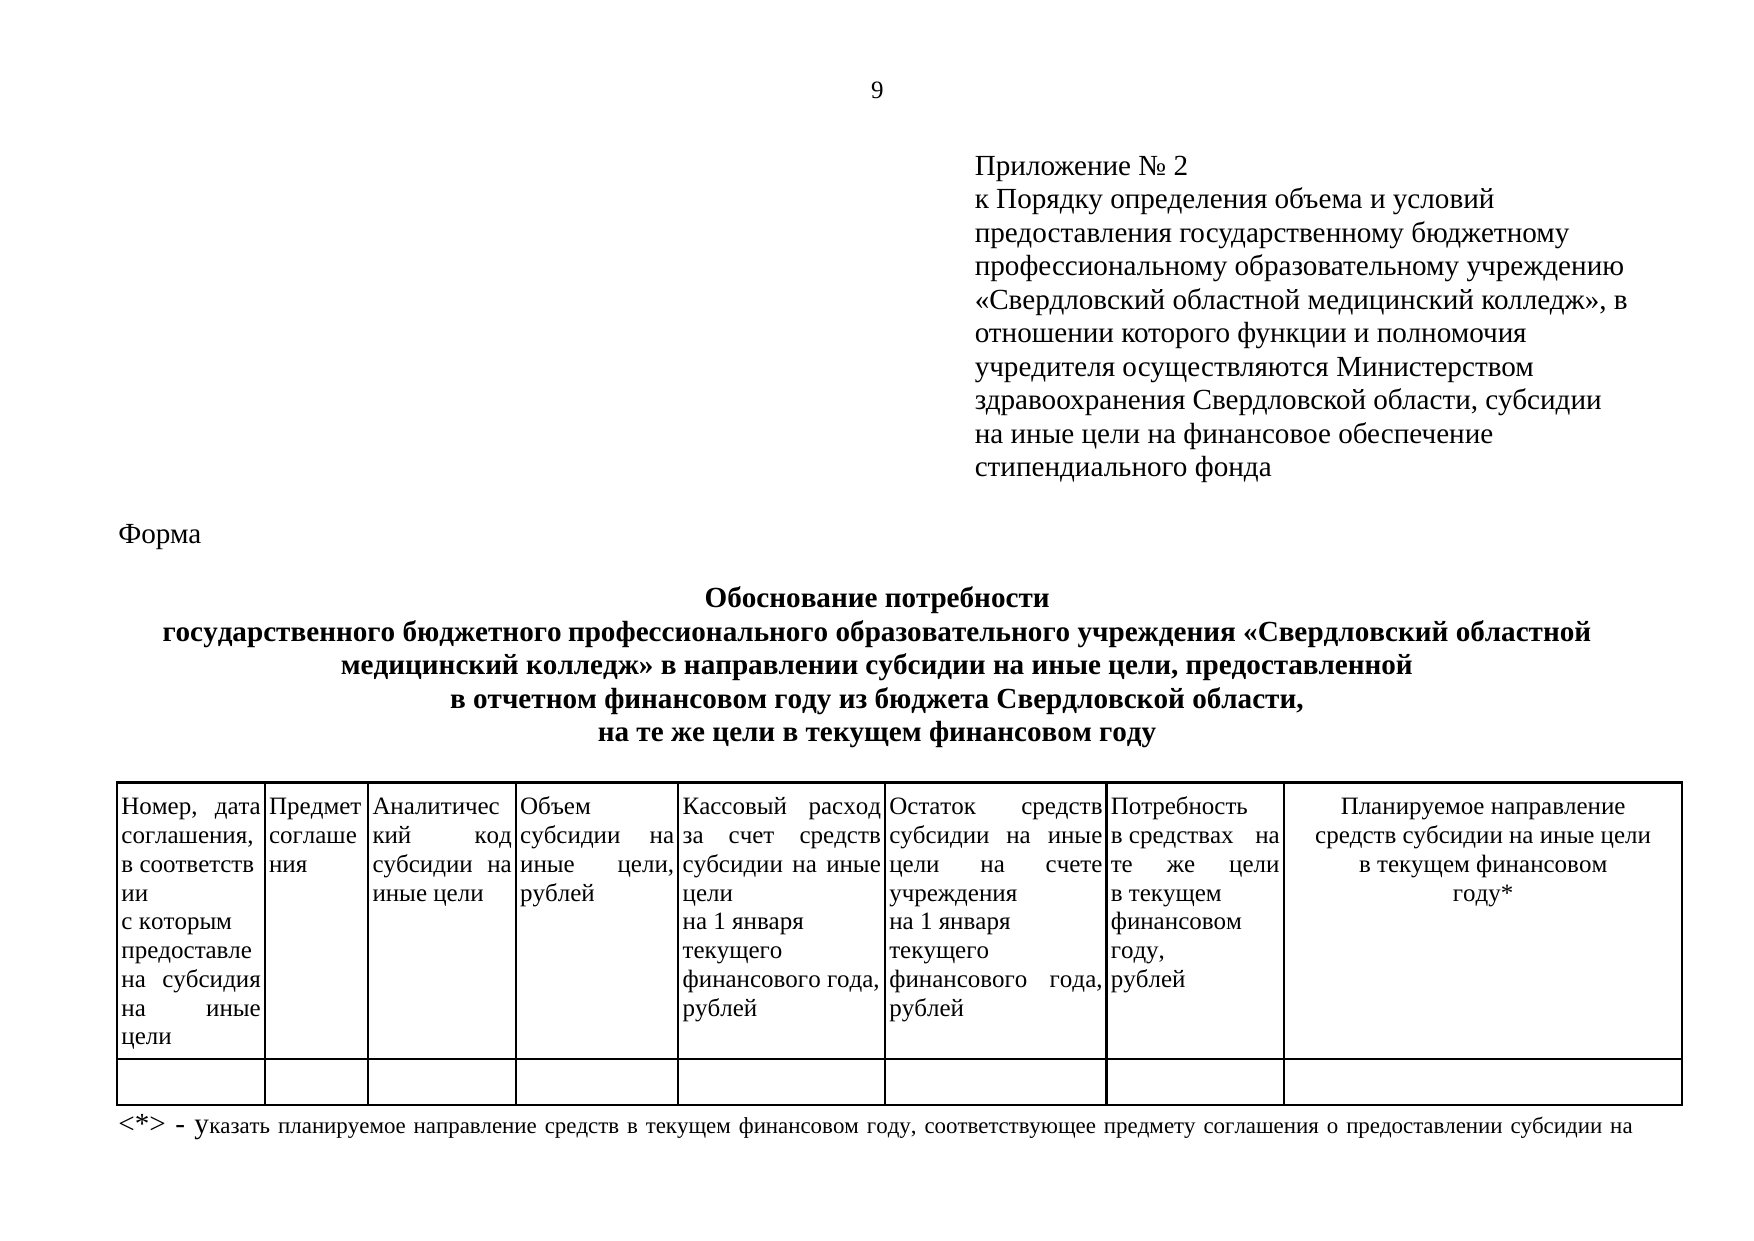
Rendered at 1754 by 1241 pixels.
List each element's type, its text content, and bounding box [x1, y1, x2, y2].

table_cell [517, 1060, 677, 1104]
text на те же цели в текущем финансовом году [118, 714, 1636, 748]
table_cell [1108, 1060, 1283, 1104]
table_header Предмет соглашения [266, 784, 367, 1058]
table_cell [369, 1060, 515, 1104]
table_header Кассовый расход за счет средств субсидии на иные цели на 1 января текущего финансового года, рублей [679, 784, 884, 1058]
text государственного бюджетного профессионального образовательного учреждения «Свердловский областной медицинский колледж» в направлении субсидии на иные цели, предоставленной [118, 614, 1636, 681]
table_header Потребность в средствах на те же цели в текущем финансовом году, рублей [1108, 784, 1283, 1058]
text Форма [118, 517, 1695, 550]
table_header Планируемое направление средств субсидии на иные цели в текущем финансовом году* [1285, 784, 1681, 1058]
text <*> - указать планируемое направление средств в текущем финансовом году, соответствующее предмету соглашения о предоставлении субсидии на [118, 1106, 1636, 1140]
text к Порядку определения объема и условий предоставления государственному бюджетному профессиональному образовательному учреждению «Свердловский областной медицинский колледж», в отношении которого функции и полномочия учредителя осуществляются Министерством здравоохранения Свердловской области, субсидии на иные цели на финансовое обеспечение стипендиального фонда [974, 181, 1636, 483]
table_header Аналитический код субсидии на иные цели [369, 784, 515, 1058]
table_cell [1285, 1060, 1681, 1104]
text Приложение № 2 [974, 148, 1636, 181]
table_header Остаток средств субсидии на иные цели на счете учреждения на 1 января текущего финансового года, рублей [886, 784, 1105, 1058]
table_cell [266, 1060, 367, 1104]
text Обоснование потребности [118, 580, 1636, 614]
table_header Объем субсидии на иные цели, рублей [517, 784, 677, 1058]
text в отчетном финансовом году из бюджета Свердловской области, [118, 681, 1636, 714]
table_cell [886, 1060, 1105, 1104]
table_header Номер, дата соглашения, в соответствии с которым предоставлена субсидия на иные цели [118, 784, 264, 1058]
table_cell [679, 1060, 884, 1104]
table_cell [118, 1060, 264, 1104]
